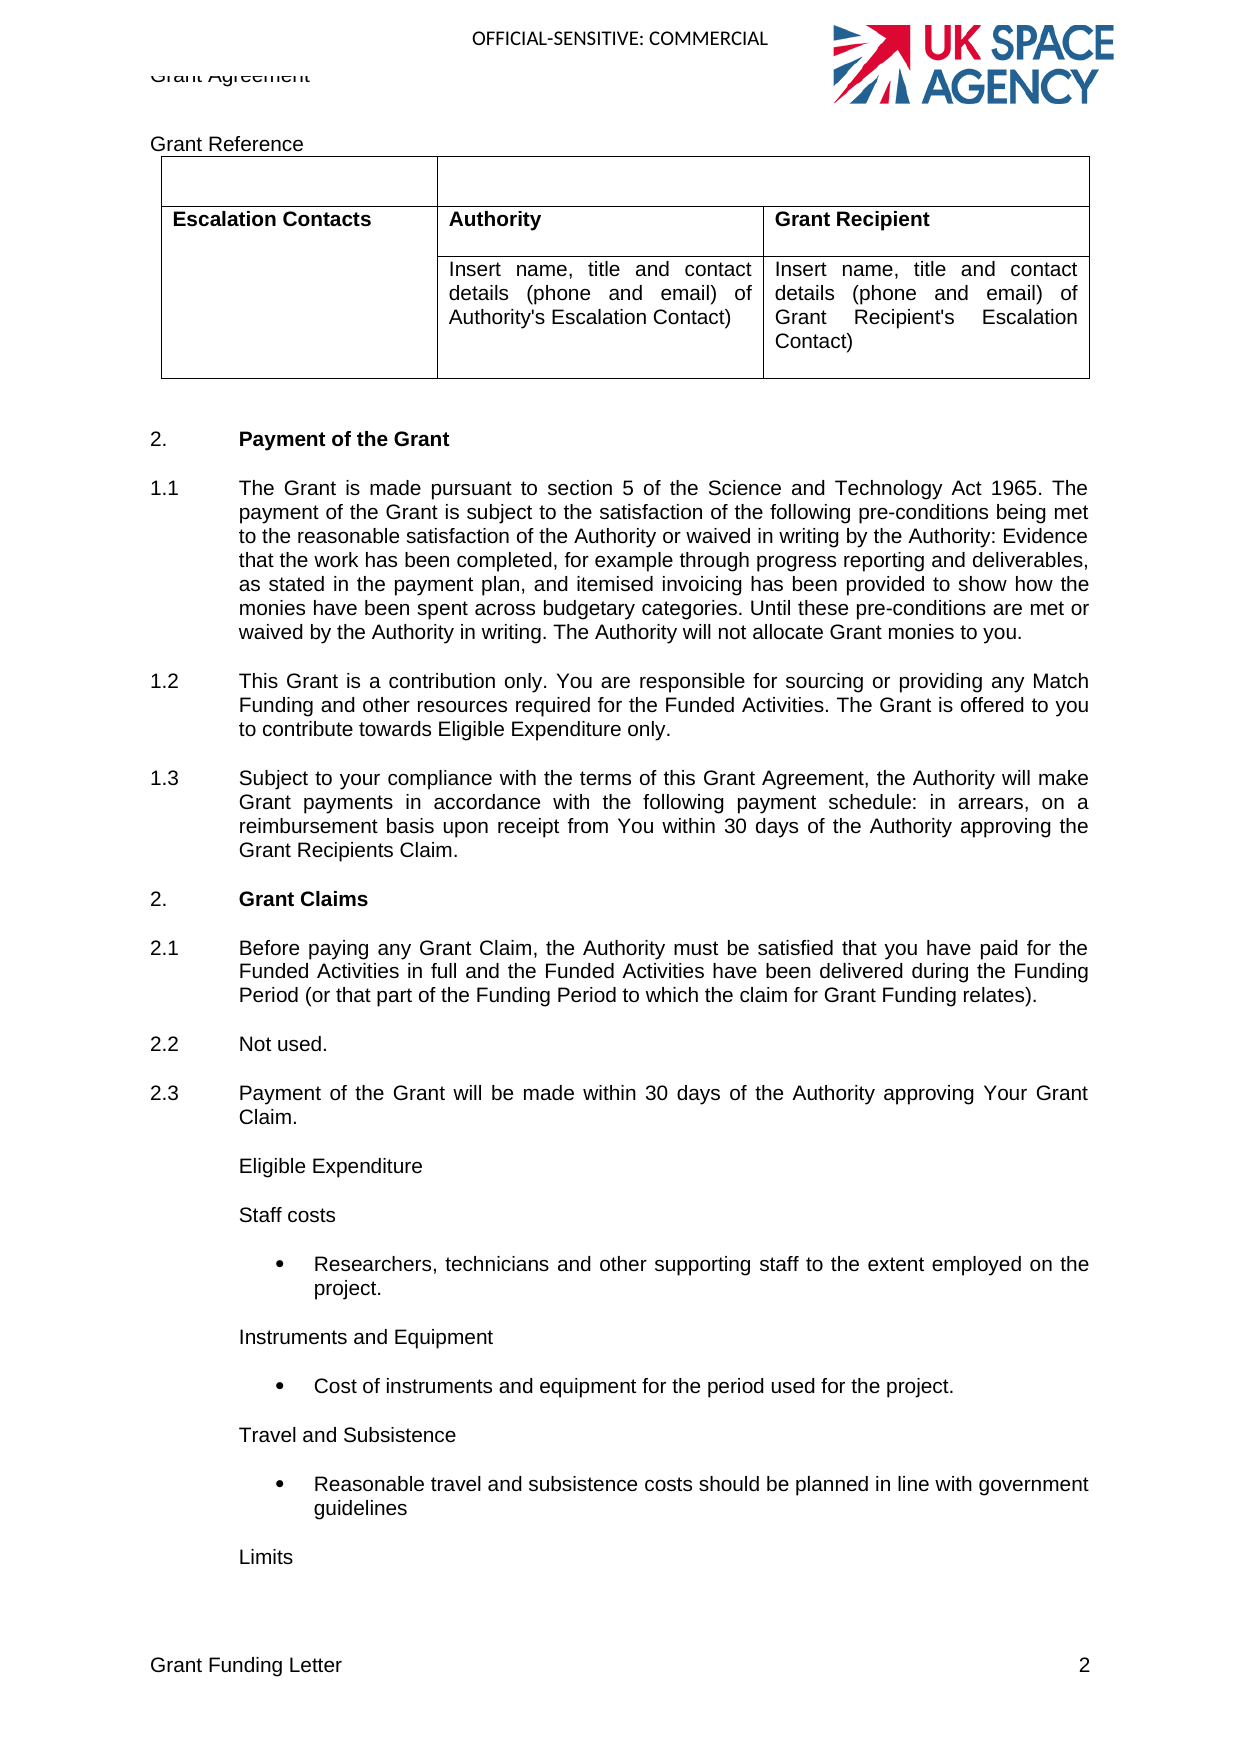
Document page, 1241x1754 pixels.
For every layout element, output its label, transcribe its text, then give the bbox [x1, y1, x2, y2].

table_cell [438, 157, 1089, 206]
list Grant Claims [150, 886, 1090, 910]
list Payment of the Grant [150, 427, 1090, 451]
list Not used. [150, 1032, 1090, 1056]
list This Grant is a contribution only. You are responsible for sourcing or providing any Match Funding and other resources required for the Funded Activities. The Grant is offered to you to contribute towards Eligible Expenditure only. [150, 669, 1090, 741]
list Researchers, technicians and other supporting staff to the extent employed on the project. [276, 1252, 1090, 1300]
list Before paying any Grant Claim, the Authority must be satisfied that you have paid for the Funded Activities in full and the Funded Activities have been delivered during the Funding Period (or that part of the Funding Period to which the claim for Grant Funding relates). [150, 935, 1090, 1007]
text Travel and Subsistence [239, 1423, 1090, 1447]
table_cell Insert name, title and contact details (phone and email) of Grant Recipient's Escalation Contact) [764, 257, 1089, 378]
list Payment of the Grant will be made within 30 days of the Authority approving Your Grant Claim. [150, 1081, 1090, 1129]
table_cell [162, 157, 437, 206]
table_cell Insert name, title and contact details (phone and email) of Authority's Escalation Contact) [438, 257, 763, 378]
text Eligible Expenditure [239, 1154, 1090, 1178]
list Cost of instruments and equipment for the period used for the project. [276, 1374, 1090, 1398]
table_cell Escalation Contacts [162, 207, 437, 378]
list Reasonable travel and subsistence costs should be planned in line with government guidelines [276, 1472, 1090, 1520]
text Instruments and Equipment [239, 1325, 1090, 1349]
list Subject to your compliance with the terms of this Grant Agreement, the Authority will make Grant payments in accordance with the following payment schedule: in arrears, on a reimbursement basis upon receipt from You within 30 days of the Authority approving the Grant Recipients Claim. [150, 766, 1090, 861]
table_cell Authority [438, 207, 763, 256]
table_cell Grant Recipient [764, 207, 1089, 256]
list The Grant is made pursuant to section 5 of the Science and Technology Act 1965. The payment of the Grant is subject to the satisfaction of the following pre-conditions being met to the reasonable satisfaction of the Authority or waived in writing by the Authority: Evidence that the work has been completed, for example through progress reporting and deliverables, as stated in the payment plan, and itemised invoicing has been provided to show how the monies have been spent across budgetary categories. Until these pre-conditions are met or waived by the Authority in writing. The Authority will not allocate Grant monies to you. [150, 476, 1090, 644]
text Staff costs [239, 1203, 1090, 1227]
text Limits [239, 1545, 1090, 1569]
